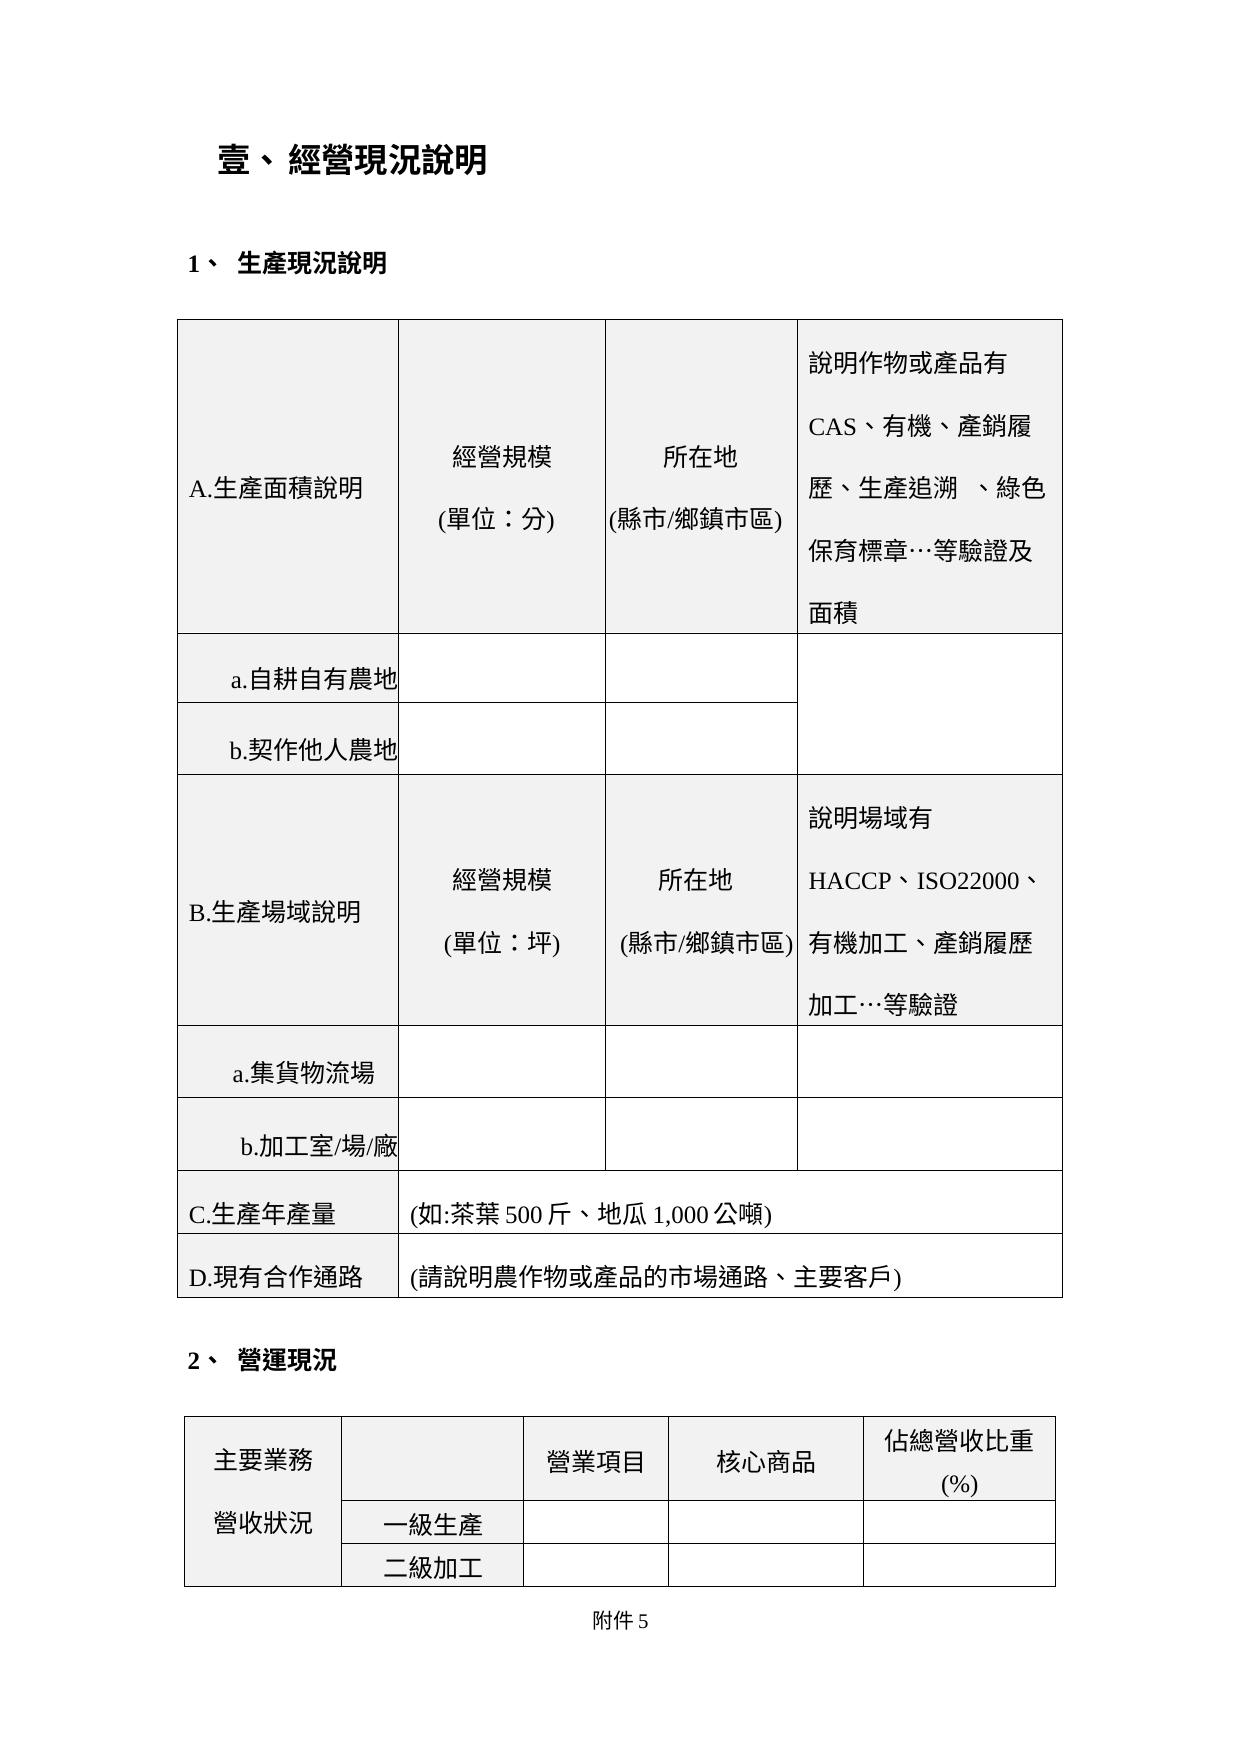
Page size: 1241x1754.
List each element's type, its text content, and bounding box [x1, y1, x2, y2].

table_header 經營規模 (單位：分) [399, 320, 605, 632]
table_cell b.契作他人農地 [178, 703, 398, 774]
table_cell a.自耕自有農地 [178, 634, 398, 702]
table_header 營業項目 [524, 1417, 668, 1500]
table_cell [606, 634, 797, 702]
table_cell (請說明農作物或產品的市場通路、主要客戶) [399, 1234, 1062, 1297]
table_cell 經營規模 (單位：坪) [399, 775, 605, 1025]
table_cell [798, 634, 1062, 774]
table_cell C.生產年產量 [178, 1171, 398, 1233]
table_cell 所在地 (縣市/鄉鎮市區) [606, 775, 797, 1025]
table_cell B.生產場域說明 [178, 775, 398, 1025]
table_cell [524, 1544, 668, 1586]
table_header A.生產面積說明 [178, 320, 398, 632]
table_cell [399, 634, 605, 702]
table_cell (如:茶葉500斤、地瓜1,000公噸) [399, 1171, 1062, 1233]
table_cell [798, 1026, 1062, 1097]
list 生產現況說明 [187, 219, 1053, 282]
table_header [342, 1417, 523, 1500]
table_cell a.集貨物流場 [178, 1026, 398, 1097]
list 營運現況 [187, 1317, 1053, 1379]
table_cell [798, 1098, 1062, 1170]
table_header 佔總營收比重(%) [864, 1417, 1055, 1500]
table_cell 二級加工 [342, 1544, 523, 1586]
table_cell [606, 1026, 797, 1097]
table_header 主要業務 營收狀況 [185, 1417, 341, 1586]
table_header 所在地 (縣市/鄉鎮市區) [606, 320, 797, 632]
table_cell [399, 1098, 605, 1170]
table_cell [669, 1544, 863, 1586]
table_cell 說明場域有HACCP、ISO22000、有機加工、產銷履歷加工…等驗證 [798, 775, 1062, 1025]
table_cell [606, 1098, 797, 1170]
table_cell [606, 703, 797, 774]
table_cell D.現有合作通路 [178, 1234, 398, 1297]
table_header 核心商品 [669, 1417, 863, 1500]
table_cell [399, 703, 605, 774]
table_cell [864, 1501, 1055, 1543]
table_header 說明作物或產品有CAS、有機、產銷履歷、生產追溯 、綠色保育標章…等驗證及面積 [798, 320, 1062, 632]
table_cell b.加工室/場/廠 [178, 1098, 398, 1170]
table_cell [399, 1026, 605, 1097]
table_cell [524, 1501, 668, 1543]
table_cell [864, 1544, 1055, 1586]
subtitle 經營現況說明 [217, 134, 1053, 182]
table_cell [669, 1501, 863, 1543]
table_cell 一級生產 [342, 1501, 523, 1543]
